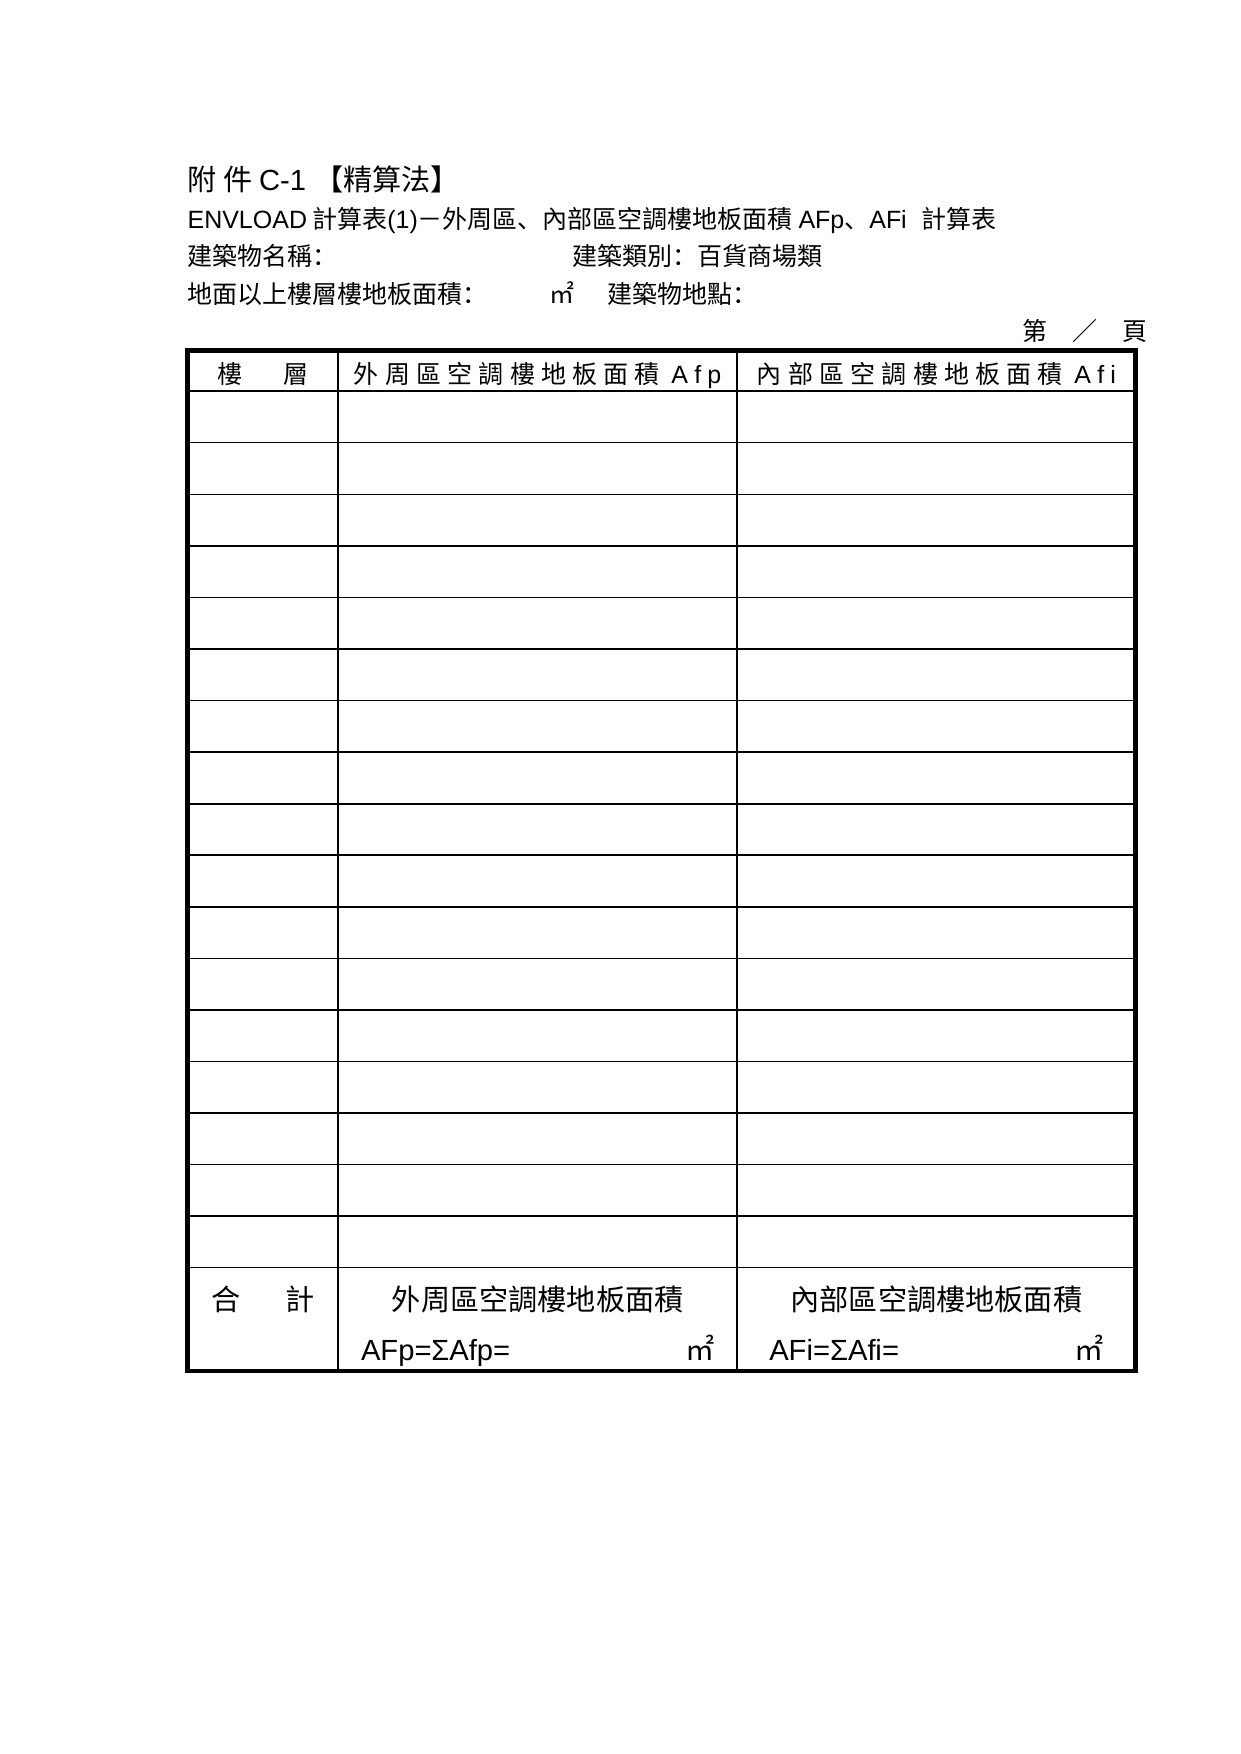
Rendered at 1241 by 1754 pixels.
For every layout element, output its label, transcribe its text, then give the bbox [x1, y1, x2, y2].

table_cell [339, 753, 736, 803]
table_cell [738, 908, 1133, 957]
table_cell [339, 650, 736, 700]
table_cell [339, 1114, 736, 1164]
table_cell [738, 1011, 1133, 1061]
table_header 樓 層 [190, 353, 337, 390]
table_cell [738, 443, 1133, 493]
table_cell [339, 1062, 736, 1112]
table_cell [190, 1217, 337, 1267]
table_cell [190, 753, 337, 803]
table_cell [738, 650, 1133, 700]
text 第 ／ 頁 [187, 311, 1147, 348]
table_cell [190, 908, 337, 957]
table_cell [190, 392, 337, 442]
table_cell [339, 908, 736, 957]
table_cell [339, 1011, 736, 1061]
text 地面以上樓層樓地板面積： ㎡ 建築物地點： [187, 273, 1137, 311]
table_cell [190, 443, 337, 493]
table_cell [339, 443, 736, 493]
table_cell 合 計 [190, 1268, 337, 1368]
table_cell [190, 1011, 337, 1061]
table_cell [190, 547, 337, 597]
table_cell [190, 1114, 337, 1164]
table_cell [738, 805, 1133, 854]
table_cell [738, 753, 1133, 803]
table_cell [190, 959, 337, 1009]
table_cell [738, 598, 1133, 648]
table_cell [738, 547, 1133, 597]
text 附 件 C-1 【精算法】 [187, 161, 1137, 198]
table_cell [190, 1165, 337, 1215]
table_header 外周區空調樓地板面積Afp [339, 353, 736, 390]
table_header 內部區空調樓地板面積Afi [738, 353, 1133, 390]
table_cell [738, 959, 1133, 1009]
table_cell 外周區空調樓地板面積 AFp=ΣAfp= ㎡ [339, 1268, 736, 1368]
table_cell [339, 701, 736, 751]
table_cell [738, 1114, 1133, 1164]
table_cell [339, 392, 736, 442]
table_cell [339, 959, 736, 1009]
table_cell [738, 856, 1133, 906]
table_cell [738, 495, 1133, 545]
table_cell [190, 805, 337, 854]
table_cell [190, 1062, 337, 1112]
table_cell [738, 1165, 1133, 1215]
table_cell [190, 650, 337, 700]
table_cell [339, 495, 736, 545]
table_cell [738, 701, 1133, 751]
table_cell [738, 1062, 1133, 1112]
table_cell [190, 495, 337, 545]
table_cell [339, 547, 736, 597]
text ENVLOAD計算表(1)－外周區、內部區空調樓地板面積 AFp、AFi 計算表 [187, 198, 1137, 236]
table_cell [190, 856, 337, 906]
table_cell [339, 805, 736, 854]
table_cell [339, 598, 736, 648]
text 建築物名稱： 建築類別：百貨商場類 [187, 236, 1137, 273]
table_cell 內部區空調樓地板面積 AFi=ΣAfi= ㎡ [738, 1268, 1133, 1368]
table_cell [738, 1217, 1133, 1267]
table_cell [190, 598, 337, 648]
table_cell [738, 392, 1133, 442]
table_cell [190, 701, 337, 751]
table_cell [339, 1165, 736, 1215]
table_cell [339, 856, 736, 906]
table_cell [339, 1217, 736, 1267]
